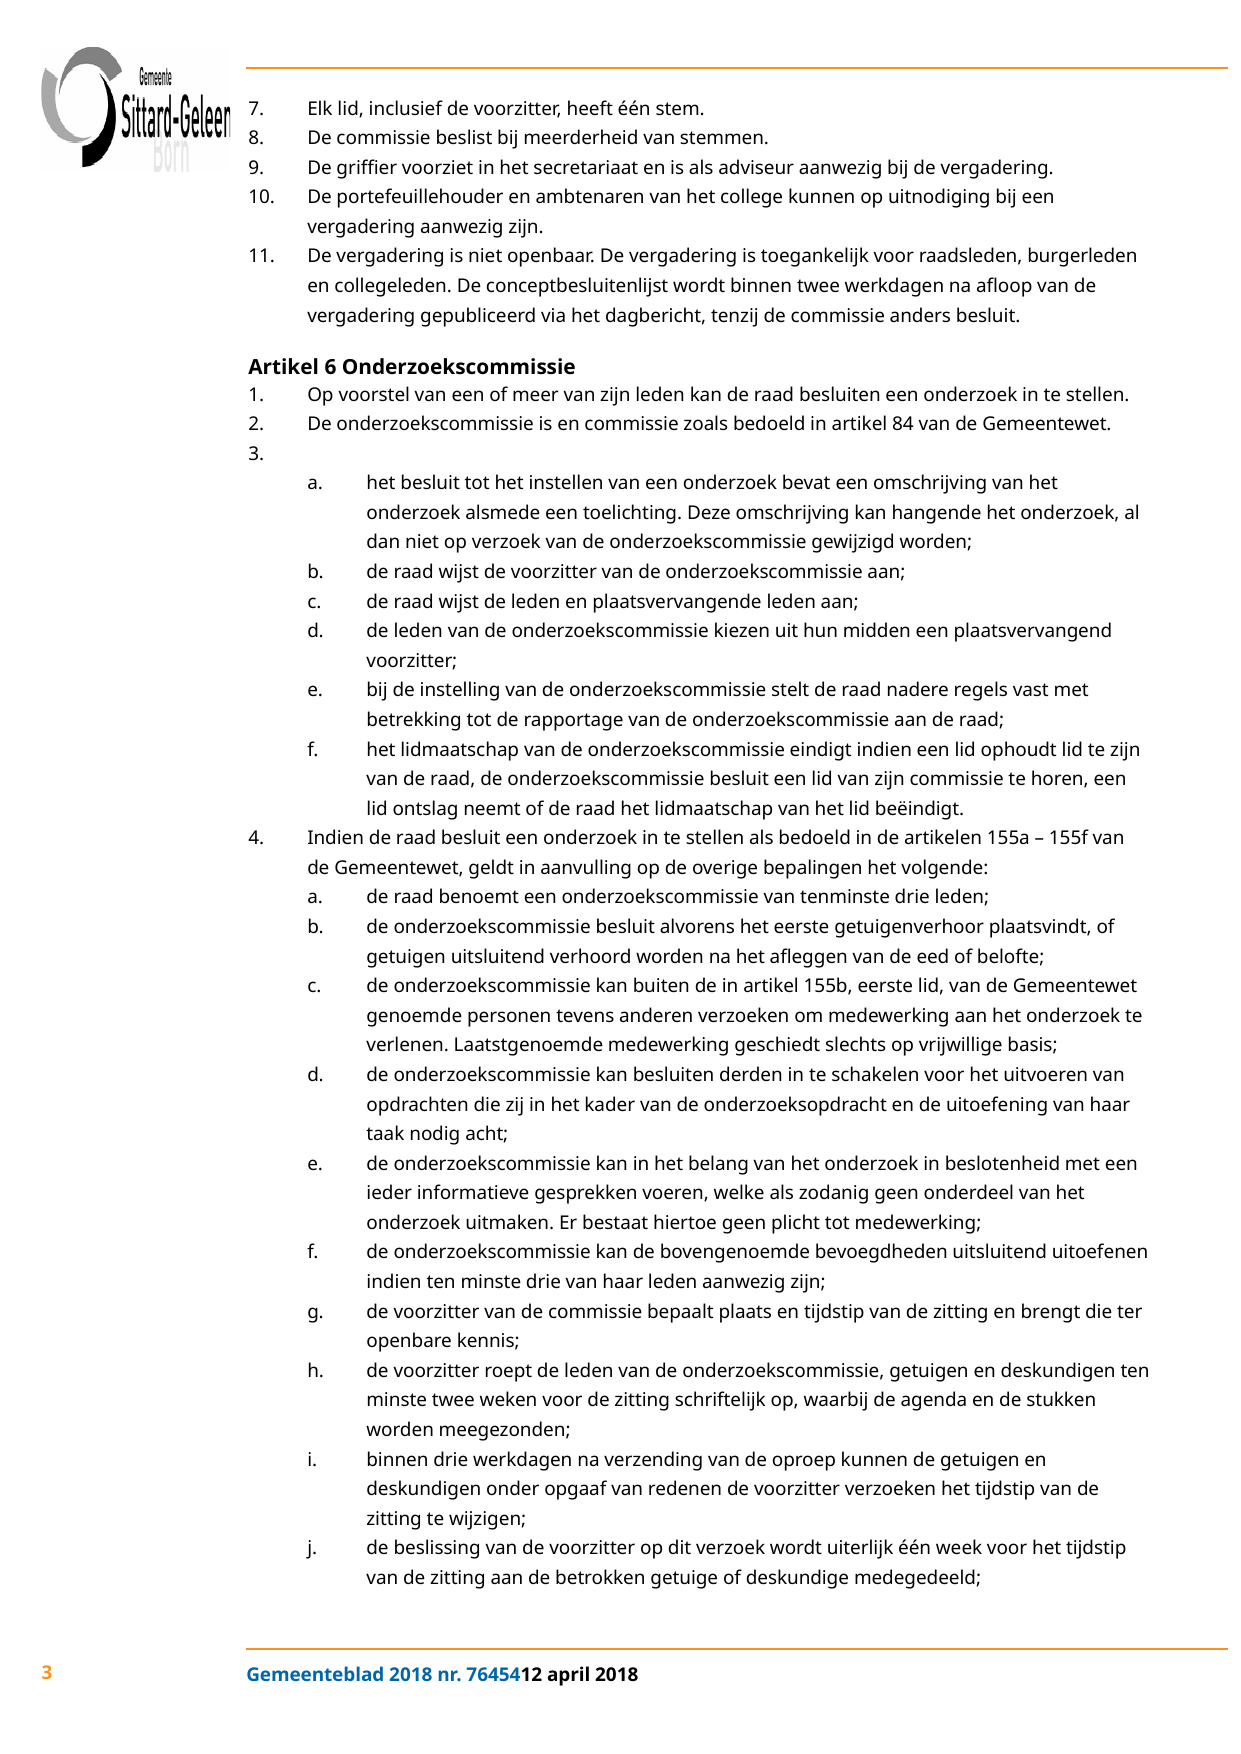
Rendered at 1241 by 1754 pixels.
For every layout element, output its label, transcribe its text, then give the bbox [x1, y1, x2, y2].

list de onderzoekscommissie besluit alvorens het eerste getuigenverhoor plaatsvindt, of getuigen uitsluitend verhoord worden na het afleggen van de eed of belofte; [307, 913, 1152, 968]
list Elk lid, inclusief de voorzitter, heeft één stem. [248, 95, 1152, 121]
list De portefeuillehouder en ambtenaren van het college kunnen op uitnodiging bij een vergadering aanwezig zijn. [248, 183, 1152, 239]
list de voorzitter van de commissie bepaalt plaats en tijdstip van de zitting en brengt die ter openbare kennis; [307, 1298, 1152, 1353]
list Op voorstel van een of meer van zijn leden kan de raad besluiten een onderzoek in te stellen. [248, 381, 1152, 406]
list De vergadering is niet openbaar. De vergadering is toegankelijk voor raadsleden, burgerleden en collegeleden. De conceptbesluitenlijst wordt binnen twee werkdagen na afloop van de vergadering gepubliceerd via het dagbericht, tenzij de commissie anders besluit. [248, 243, 1152, 328]
list de beslissing van de voorzitter op dit verzoek wordt uiterlijk één week voor het tijdstip van de zitting aan de betrokken getuige of deskundige medegedeeld; [307, 1534, 1152, 1590]
list Indien de raad besluit een onderzoek in te stellen als bedoeld in de artikelen 155a – 155f van de Gemeentewet, geldt in aanvulling op de overige bepalingen het volgende: [248, 824, 1152, 880]
list de raad benoemt een onderzoekscommissie van tenminste drie leden; [307, 884, 1152, 909]
list de onderzoekscommissie kan in het belang van het onderzoek in beslotenheid met een ieder informatieve gesprekken voeren, welke als zodanig geen onderdeel van het onderzoek uitmaken. Er bestaat hiertoe geen plicht tot medewerking; [307, 1150, 1152, 1235]
list het lidmaatschap van de onderzoekscommissie eindigt indien een lid ophoudt lid te zijn van de raad, de onderzoekscommissie besluit een lid van zijn commissie te horen, een lid ontslag neemt of de raad het lidmaatschap van het lid beëindigt. [307, 736, 1152, 821]
list de raad wijst de voorzitter van de onderzoekscommissie aan; [307, 558, 1152, 584]
list De commissie beslist bij meerderheid van stemmen. [248, 124, 1152, 150]
picture [41, 47, 231, 172]
list De onderzoekscommissie is en commissie zoals bedoeld in artikel 84 van de Gemeentewet. [248, 410, 1152, 436]
list de leden van de onderzoekscommissie kiezen uit hun midden een plaatsvervangend voorzitter; [307, 617, 1152, 673]
list de onderzoekscommissie kan buiten de in artikel 155b, eerste lid, van de Gemeentewet genoemde personen tevens anderen verzoeken om medewerking aan het onderzoek te verlenen. Laatstgenoemde medewerking geschiedt slechts op vrijwillige basis; [307, 972, 1152, 1057]
list binnen drie werkdagen na verzending van de oproep kunnen de getuigen en deskundigen onder opgaaf van redenen de voorzitter verzoeken het tijdstip van de zitting te wijzigen; [307, 1446, 1152, 1531]
list de voorzitter roept de leden van de onderzoekscommissie, getuigen en deskundigen ten minste twee weken voor de zitting schriftelijk op, waarbij de agenda en de stukken worden meegezonden; [307, 1357, 1152, 1442]
list de onderzoekscommissie kan de bovengenoemde bevoegdheden uitsluitend uitoefenen indien ten minste drie van haar leden aanwezig zijn; [307, 1239, 1152, 1294]
list de onderzoekscommissie kan besluiten derden in te schakelen voor het uitvoeren van opdrachten die zij in het kader van de onderzoeksopdracht en de uitoefening van haar taak nodig acht; [307, 1061, 1152, 1146]
list de raad wijst de leden en plaatsvervangende leden aan; [307, 588, 1152, 613]
text Artikel 6 Onderzoekscommissie [248, 352, 1152, 381]
list De griffier voorziet in het secretariaat en is als adviseur aanwezig bij de vergadering. [248, 154, 1152, 180]
list het besluit tot het instellen van een onderzoek bevat een omschrijving van het onderzoek alsmede een toelichting. Deze omschrijving kan hangende het onderzoek, al dan niet op verzoek van de onderzoekscommissie gewijzigd worden; [307, 469, 1152, 554]
list bij de instelling van de onderzoekscommissie stelt de raad nadere regels vast met betrekking tot de rapportage van de onderzoekscommissie aan de raad; [307, 677, 1152, 732]
